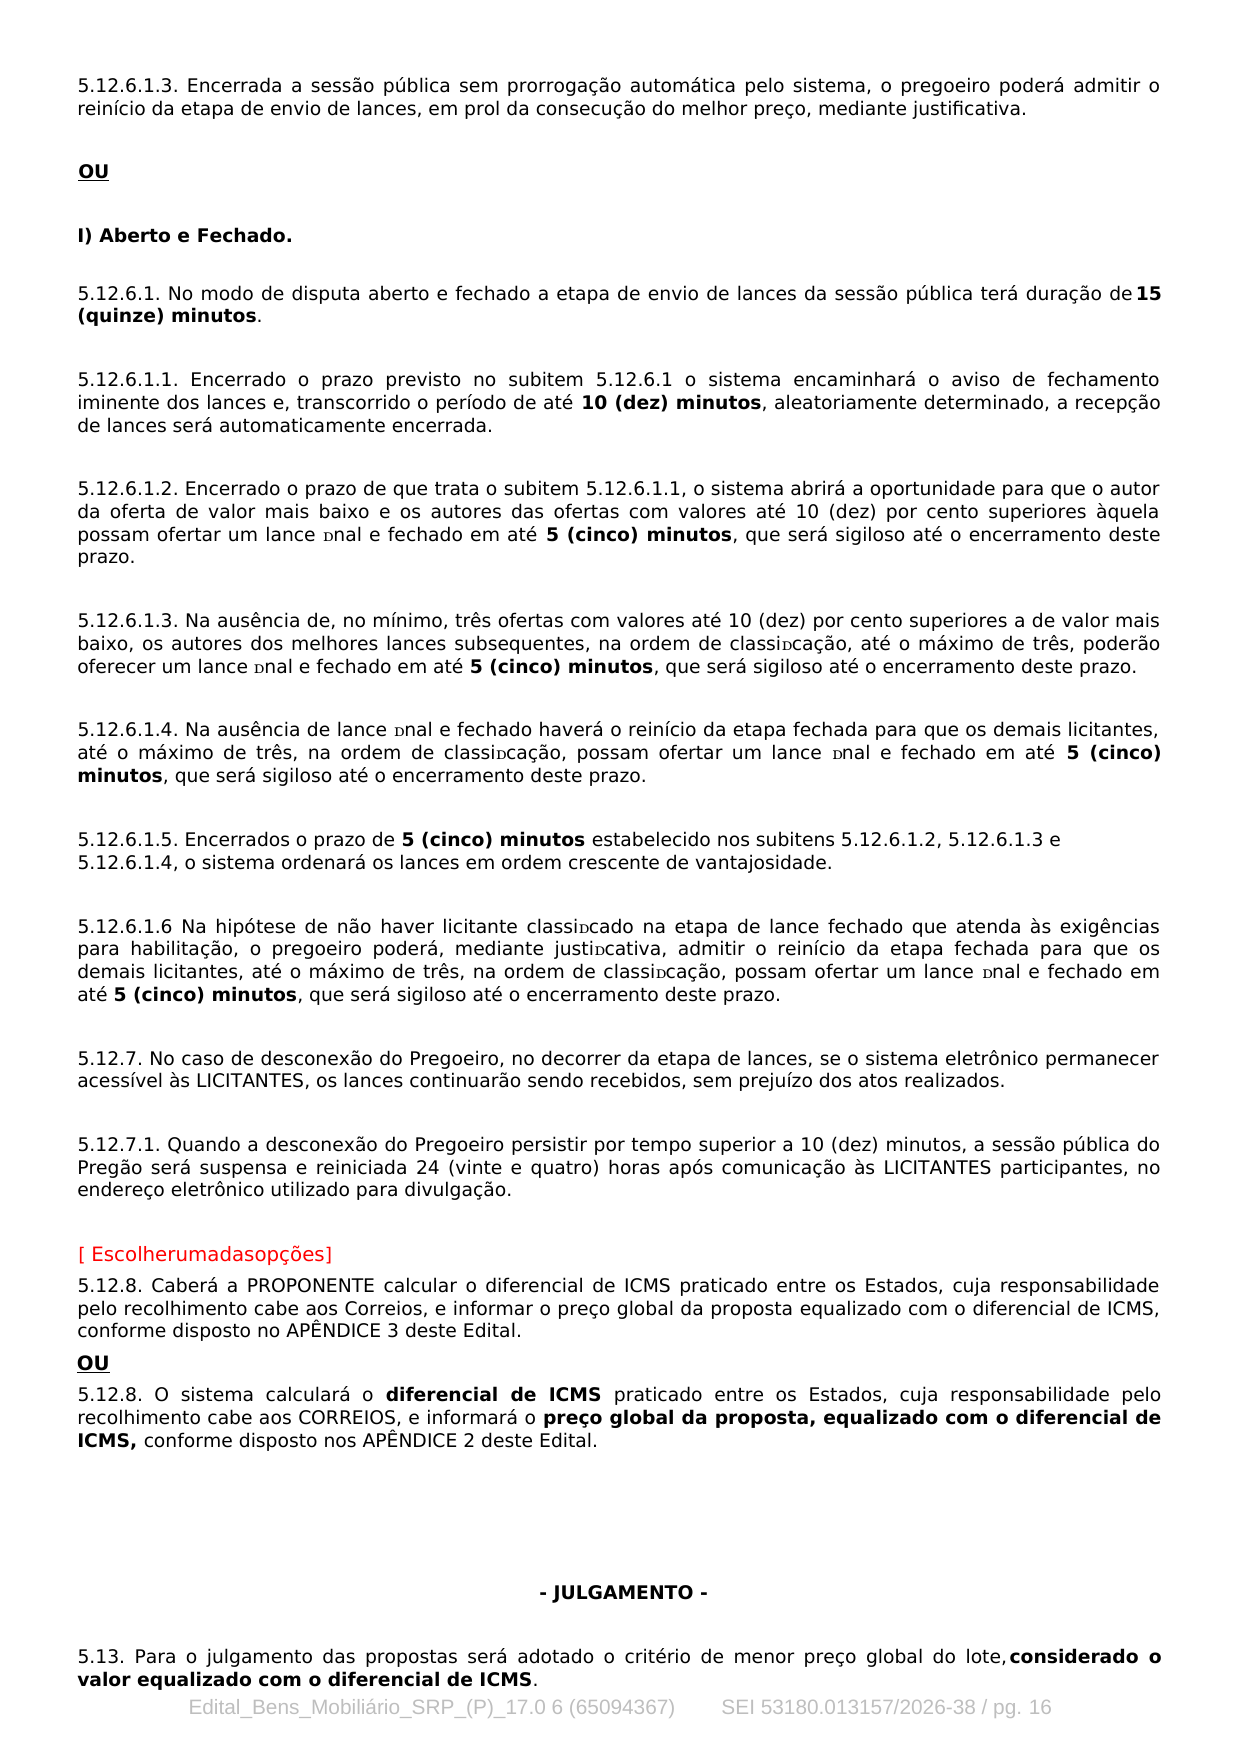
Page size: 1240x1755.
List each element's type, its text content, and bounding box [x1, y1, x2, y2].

subtitle OU [77, 1352, 1168, 1375]
text 5.12.6.1. No modo de disputa aberto e fechado a etapa de envio de lances da sessão pública terá duração de15 (quinze) minutos. [77, 283, 1162, 327]
subtitle OU [78, 161, 1168, 183]
text 5.12.8. Caberá a PROPONENTE calcular o diferencial de ICMS praticado entre os Estados, cuja responsabilidade pelo recolhimento cabe aos Correios, e informar o preço global da proposta equalizado com o diferencial de ICMS, conforme disposto no APÊNDICE 3 deste Edital. [77, 1275, 1162, 1342]
text I) Aberto e Fechado. [77, 226, 1168, 247]
text 5.12.8. O sistema calculará o diferencial de ICMS praticado entre os Estados, cuja responsabilidade pelo recolhimento cabe aos CORREIOS, e informará o preço global da proposta, equalizado com o diferencial de ICMS, conforme disposto nos APÊNDICE 2 deste Edital. [77, 1384, 1162, 1451]
text 5.12.6.1.4, o sistema ordenará os lances em ordem crescente de vantajosidade. [77, 852, 1162, 874]
text 5.12.6.1.3. Na ausência de, no mínimo, três ofertas com valores até 10 (dez) por cento superiores a de valor mais baixo, os autores dos melhores lances subsequentes, na ordem de classicação, até o máximo de três, poderão oferecer um lance nal e fechado em até 5 (cinco) minutos, que será sigiloso até o encerramento deste prazo. [77, 610, 1162, 677]
text 5.12.6.1.4. Na ausência de lance nal e fechado haverá o reinício da etapa fechada para que os demais licitantes, até o máximo de três, na ordem de classicação, possam ofertar um lance nal e fechado em até 5 (cinco) minutos, que será sigiloso até o encerramento deste prazo. [77, 719, 1162, 787]
text 5.12.6.1.5. Encerrados o prazo de 5 (cinco) minutos estabelecido nos subitens 5.12.6.1.2, 5.12.6.1.3 e [77, 828, 1162, 850]
text - JULGAMENTO - [78, 1582, 1168, 1604]
text 5.12.6.1.3. Encerrada a sessão pública sem prorrogação automática pelo sistema, o pregoeiro poderá admitir o reinício da etapa de envio de lances, em prol da consecução do melhor preço, mediante justificativa. [77, 75, 1162, 119]
text 5.12.6.1.1. Encerrado o prazo previsto no subitem 5.12.6.1 o sistema encaminhará o aviso de fechamento iminente dos lances e, transcorrido o período de até 10 (dez) minutos, aleatoriamente determinado, a recepção de lances será automaticamente encerrada. [77, 369, 1162, 436]
text 5.12.7. No caso de desconexão do Pregoeiro, no decorrer da etapa de lances, se o sistema eletrônico permanecer acessível às LICITANTES, os lances continuarão sendo recebidos, sem prejuízo dos atos realizados. [77, 1047, 1162, 1092]
text 5.12.6.1.6 Na hipótese de não haver licitante classicado na etapa de lance fechado que atenda às exigências para habilitação, o pregoeiro poderá, mediante justicativa, admitir o reinício da etapa fechada para que os demais licitantes, até o máximo de três, na ordem de classicação, possam ofertar um lance nal e fechado em até 5 (cinco) minutos, que será sigiloso até o encerramento deste prazo. [77, 916, 1162, 1006]
text 5.13. Para o julgamento das propostas será adotado o critério de menor preço global do lote,considerado o valor equalizado com o diferencial de ICMS. [77, 1646, 1162, 1691]
text 5.12.6.1.2. Encerrado o prazo de que trata o subitem 5.12.6.1.1, o sistema abrirá a oportunidade para que o autor da oferta de valor mais baixo e os autores das ofertas com valores até 10 (dez) por cento superiores àquela possam ofertar um lance nal e fechado em até 5 (cinco) minutos, que será sigiloso até o encerramento deste prazo. [77, 478, 1162, 568]
text 5.12.7.1. Quando a desconexão do Pregoeiro persistir por tempo superior a 10 (dez) minutos, a sessão pública do Pregão será suspensa e reiniciada 24 (vinte e quatro) horas após comunicação às LICITANTES participantes, no endereço eletrônico utilizado para divulgação. [77, 1134, 1162, 1201]
subtitle [ Escolherumadasopções] [78, 1243, 1168, 1266]
